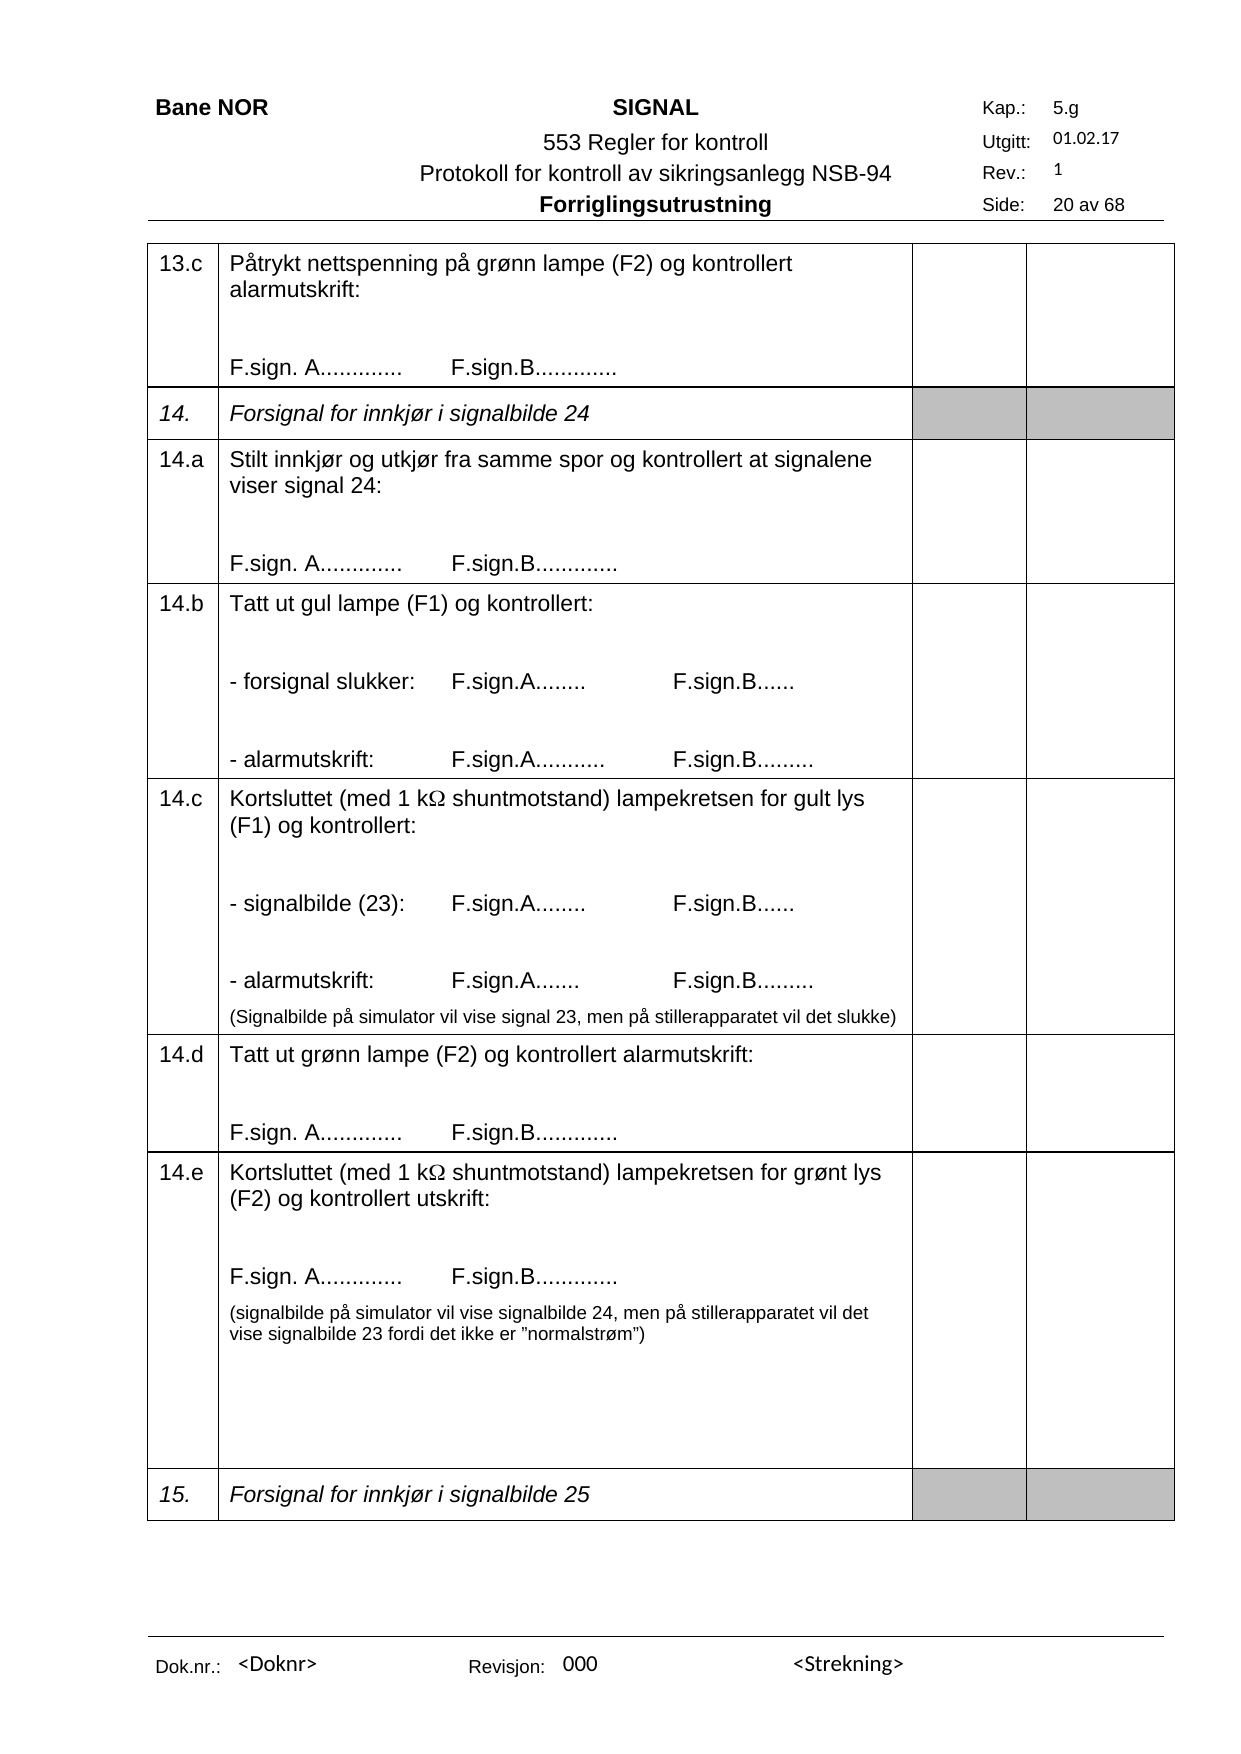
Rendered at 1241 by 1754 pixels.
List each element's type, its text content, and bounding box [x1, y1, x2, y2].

table_cell 14.c [148, 779, 218, 1034]
table_cell [1027, 244, 1174, 386]
table_cell [913, 1469, 1026, 1520]
table_cell 14.d [148, 1035, 218, 1151]
table_cell 14.b [148, 584, 218, 778]
table_cell [1027, 779, 1174, 1034]
table_cell 14. [148, 388, 218, 439]
table_cell 14.a [148, 440, 218, 583]
table_cell [913, 584, 1026, 778]
table_cell 14.e [148, 1153, 218, 1468]
table_cell [913, 1153, 1026, 1468]
table_cell [1027, 440, 1174, 583]
table_cell Forsignal for innkjør i signalbilde 25 [219, 1469, 912, 1520]
table_cell [913, 440, 1026, 583]
table_cell [1027, 1469, 1174, 1520]
table_cell [913, 244, 1026, 386]
table_cell [913, 779, 1026, 1034]
table_cell [913, 388, 1026, 439]
table_cell 15. [148, 1469, 218, 1520]
table_cell Tatt ut grønn lampe (F2) og kontrollert alarmutskrift: F.sign. A............. F.sign.B............. [219, 1035, 912, 1151]
table_cell Kortsluttet (med 1 k shuntmotstand) lampekretsen for gult lys (F1) og kontrollert: - signalbilde (23): F.sign.A........ F.sign.B...... - alarmutskrift: F.sign.A....... F.sign.B......... (Signalbilde på simulator vil vise signal 23, men på stillerapparatet vil det slukke) [219, 779, 912, 1034]
table_cell [1027, 1153, 1174, 1468]
table_cell Tatt ut gul lampe (F1) og kontrollert: - forsignal slukker: F.sign.A........ F.sign.B...... - alarmutskrift: F.sign.A........... F.sign.B......... [219, 584, 912, 778]
table_cell [1027, 1035, 1174, 1151]
table_cell Stilt innkjør og utkjør fra samme spor og kontrollert at signalene viser signal 24: F.sign. A............. F.sign.B............. [219, 440, 912, 583]
table_cell 13.c [148, 244, 218, 386]
table_cell [1027, 584, 1174, 778]
table_cell Forsignal for innkjør i signalbilde 24 [219, 388, 912, 439]
table_cell [1027, 388, 1174, 439]
table_cell Påtrykt nettspenning på grønn lampe (F2) og kontrollert alarmutskrift: F.sign. A............. F.sign.B............. [219, 244, 912, 386]
table_cell Kortsluttet (med 1 k shuntmotstand) lampekretsen for grønt lys (F2) og kontrollert utskrift: F.sign. A............. F.sign.B............. (signalbilde på simulator vil vise signalbilde 24, men på stillerapparatet vil det vise signalbilde 23 fordi det ikke er ”normalstrøm”) [219, 1153, 912, 1468]
table_cell [913, 1035, 1026, 1151]
